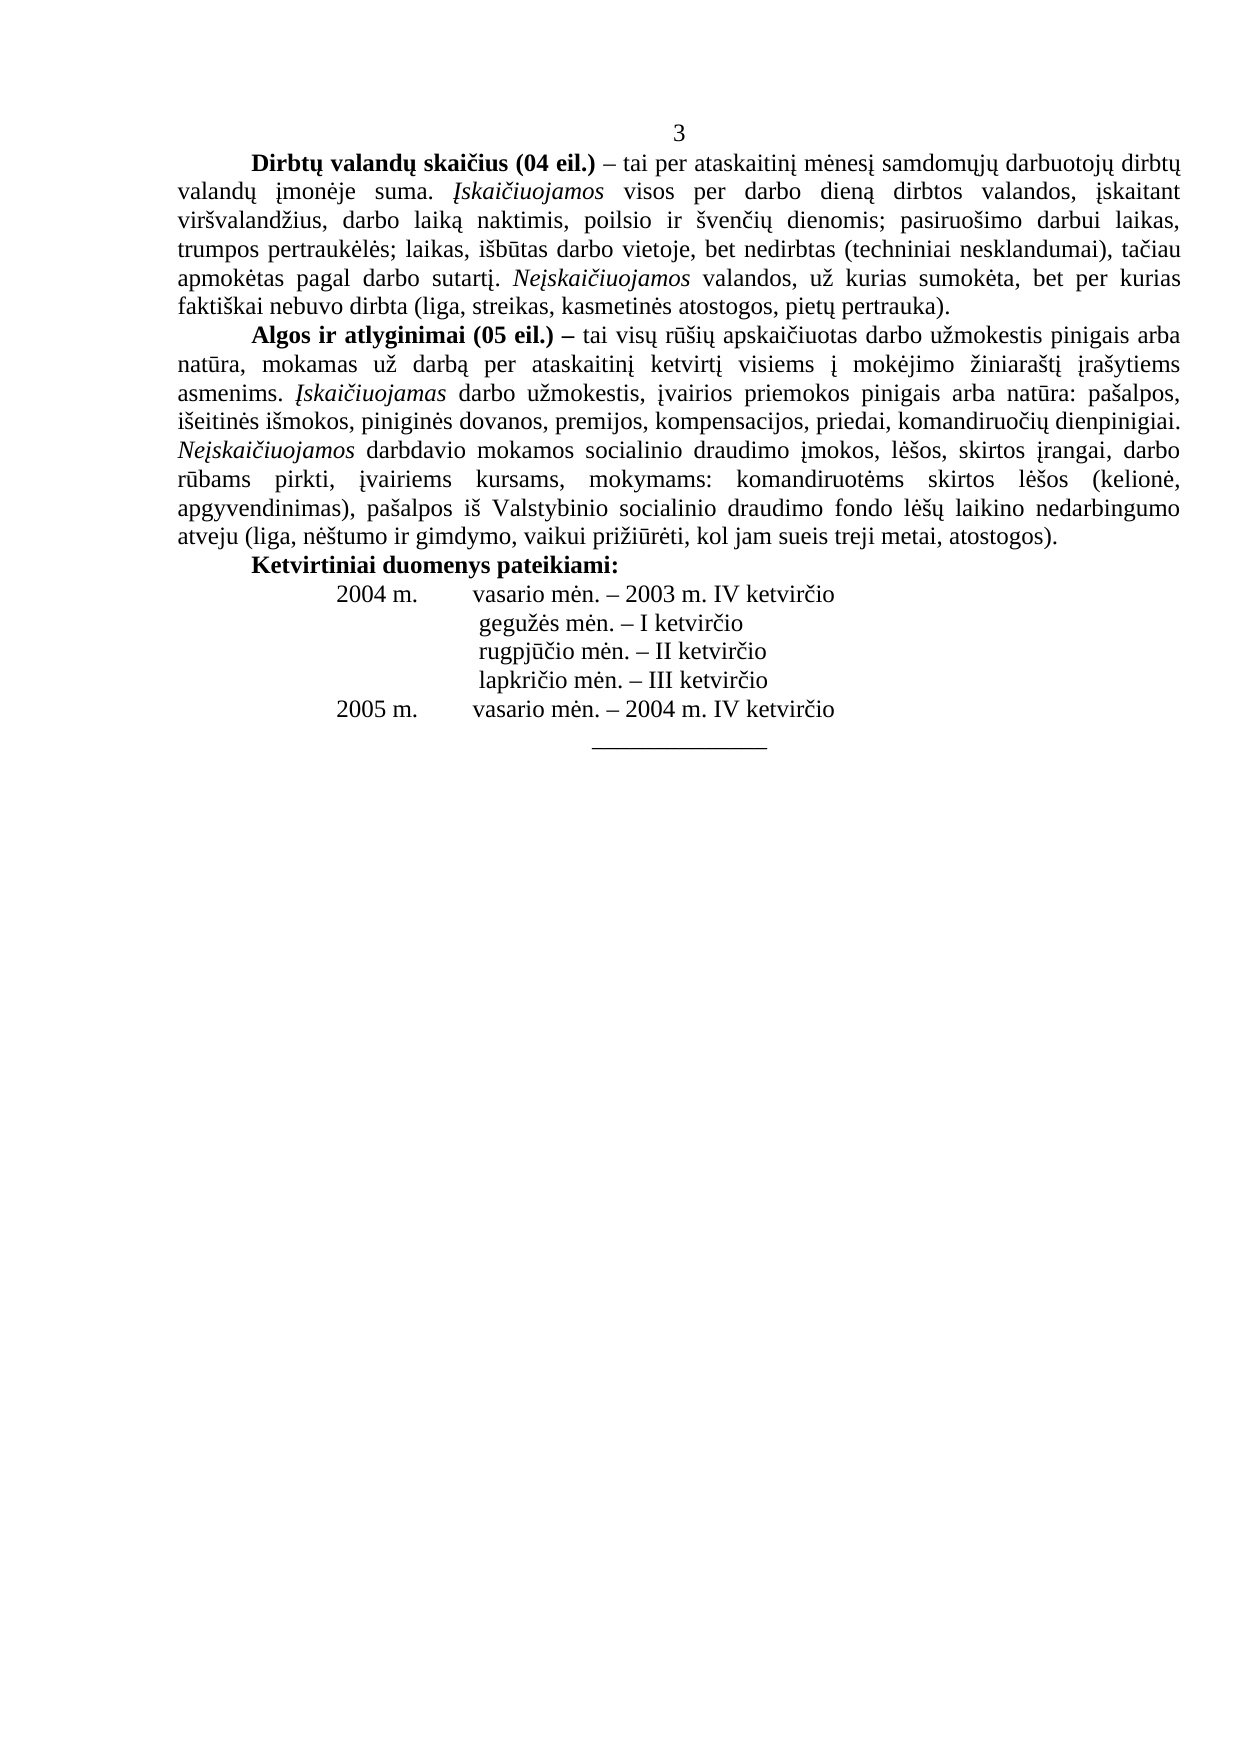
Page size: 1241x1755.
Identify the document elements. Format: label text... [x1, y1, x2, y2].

table_cell rugpjūčio mėn. – II ketvirčio [461, 636, 1204, 665]
table_cell [325, 636, 461, 665]
text ______________ [177, 723, 1181, 751]
text Ketvirtiniai duomenys pateikiami: [177, 550, 1181, 579]
table_header vasario mėn. – 2003 m. IV ketvirčio [461, 579, 1204, 608]
table_cell [325, 665, 461, 694]
table_cell lapkričio mėn. – III ketvirčio [461, 665, 1204, 694]
table_cell vasario mėn. – 2004 m. IV ketvirčio [461, 694, 1204, 723]
table_cell gegužės mėn. – I ketvirčio [461, 608, 1204, 636]
table_cell 2005 m. [325, 694, 461, 723]
text Dirbtų valandų skaičius (04 eil.) – tai per ataskaitinį mėnesį samdomųjų darbuotojų dirbtų valandų įmonėje suma. Įskaičiuojamos visos per darbo dieną dirbtos valandos, įskaitant viršvalandžius, darbo laiką naktimis, poilsio ir švenčių dienomis; pasiruošimo darbui laikas, trumpos pertraukėlės; laikas, išbūtas darbo vietoje, bet nedirbtas (techniniai nesklandumai), tačiau apmokėtas pagal darbo sutartį. Neįskaičiuojamos valandos, už kurias sumokėta, bet per kurias faktiškai nebuvo dirbta (liga, streikas, kasmetinės atostogos, pietų pertrauka). [177, 148, 1181, 320]
table_header 2004 m. [325, 579, 461, 608]
text Algos ir atlyginimai (05 eil.) – tai visų rūšių apskaičiuotas darbo užmokestis pinigais arba natūra, mokamas už darbą per ataskaitinį ketvirtį visiems į mokėjimo žiniaraštį įrašytiems asmenims. Įskaičiuojamas darbo užmokestis, įvairios priemokos pinigais arba natūra: pašalpos, išeitinės išmokos, piniginės dovanos, premijos, kompensacijos, priedai, komandiruočių dienpinigiai. Neįskaičiuojamos darbdavio mokamos socialinio draudimo įmokos, lėšos, skirtos įrangai, darbo rūbams pirkti, įvairiems kursams, mokymams: komandiruotėms skirtos lėšos (kelionė, apgyvendinimas), pašalpos iš Valstybinio socialinio draudimo fondo lėšų laikino nedarbingumo atveju (liga, nėštumo ir gimdymo, vaikui prižiūrėti, kol jam sueis treji metai, atostogos). [177, 320, 1181, 550]
table_cell [325, 608, 461, 636]
